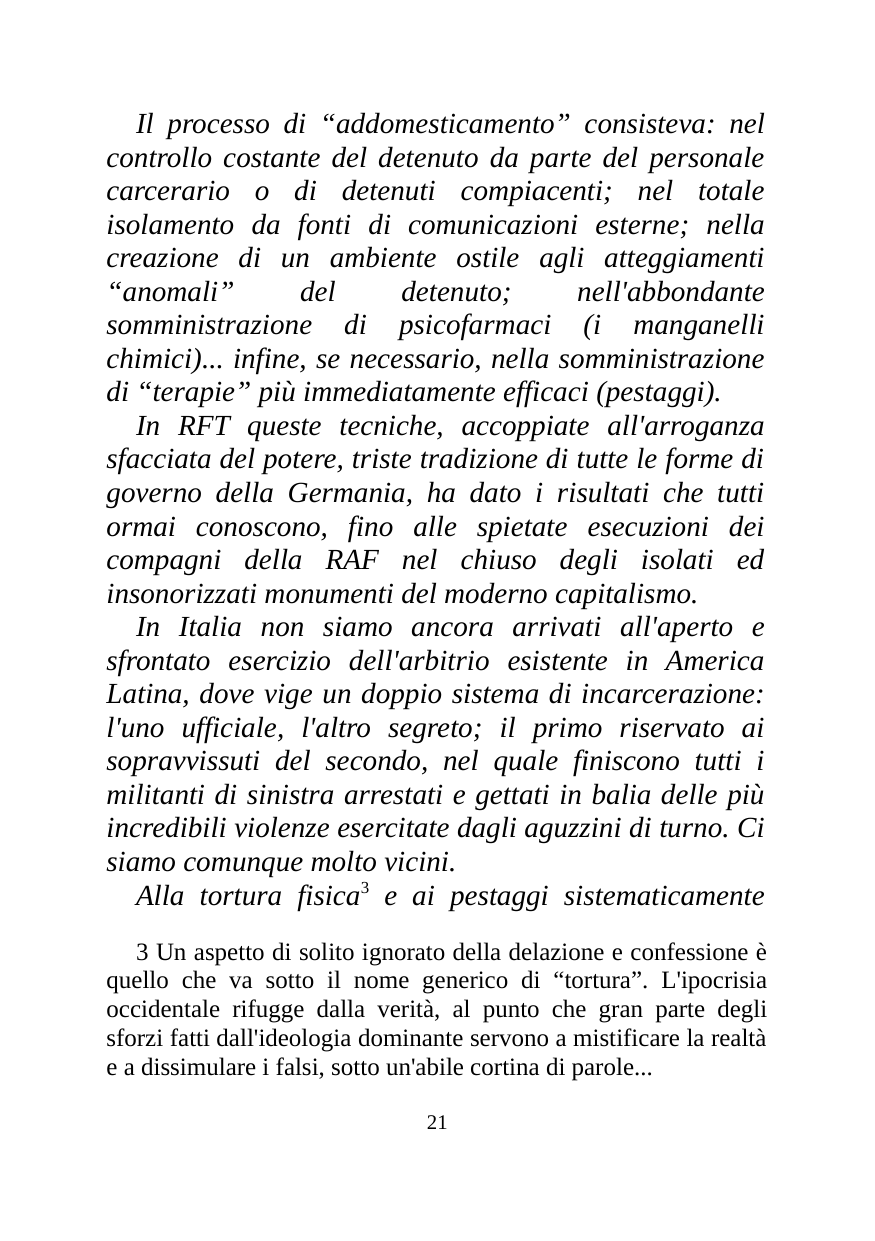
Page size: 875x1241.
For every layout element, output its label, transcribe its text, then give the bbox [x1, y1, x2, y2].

text Un aspetto di solito ignorato della delazione e confessione è quello che va sotto il nome generico di “tortura”. L'ipocrisia occidentale rifugge dalla verità, al punto che gran parte degli sforzi fatti dall'ideologia dominante servono a mistificare la realtà e a dissimulare i falsi, sotto un'abile cortina di parole... [106, 937, 768, 1080]
text Alla tortura fisica e ai pestaggi sistematicamente [106, 878, 768, 911]
text Il processo di “addomesticamento” consisteva: nel controllo costante del detenuto da parte del personale carcerario o di detenuti compiacenti; nel totale isolamento da fonti di comunicazioni esterne; nella creazione di un ambiente ostile agli atteggiamenti “anomali” del detenuto; nell'abbondante somministrazione di psicofarmaci (i manganelli chimici)... infine, se necessario, nella somministrazione di “terapie” più immediatamente efficaci (pestaggi). [106, 106, 768, 408]
text In RFT queste tecniche, accoppiate all'arroganza sfacciata del potere, triste tradizione di tutte le forme di governo della Germania, ha dato i risultati che tutti ormai conoscono, fino alle spietate esecuzioni dei compagni della RAF nel chiuso degli isolati ed insonorizzati monumenti del moderno capitalismo. [106, 408, 768, 609]
text In Italia non siamo ancora arrivati all'aperto e sfrontato esercizio dell'arbitrio esistente in America Latina, dove vige un doppio sistema di incarcerazione: l'uno ufficiale, l'altro segreto; il primo riservato ai sopravvissuti del secondo, nel quale finiscono tutti i militanti di sinistra arrestati e gettati in balia delle più incredibili violenze esercitate dagli aguzzini di turno. Ci siamo comunque molto vicini. [106, 609, 768, 878]
